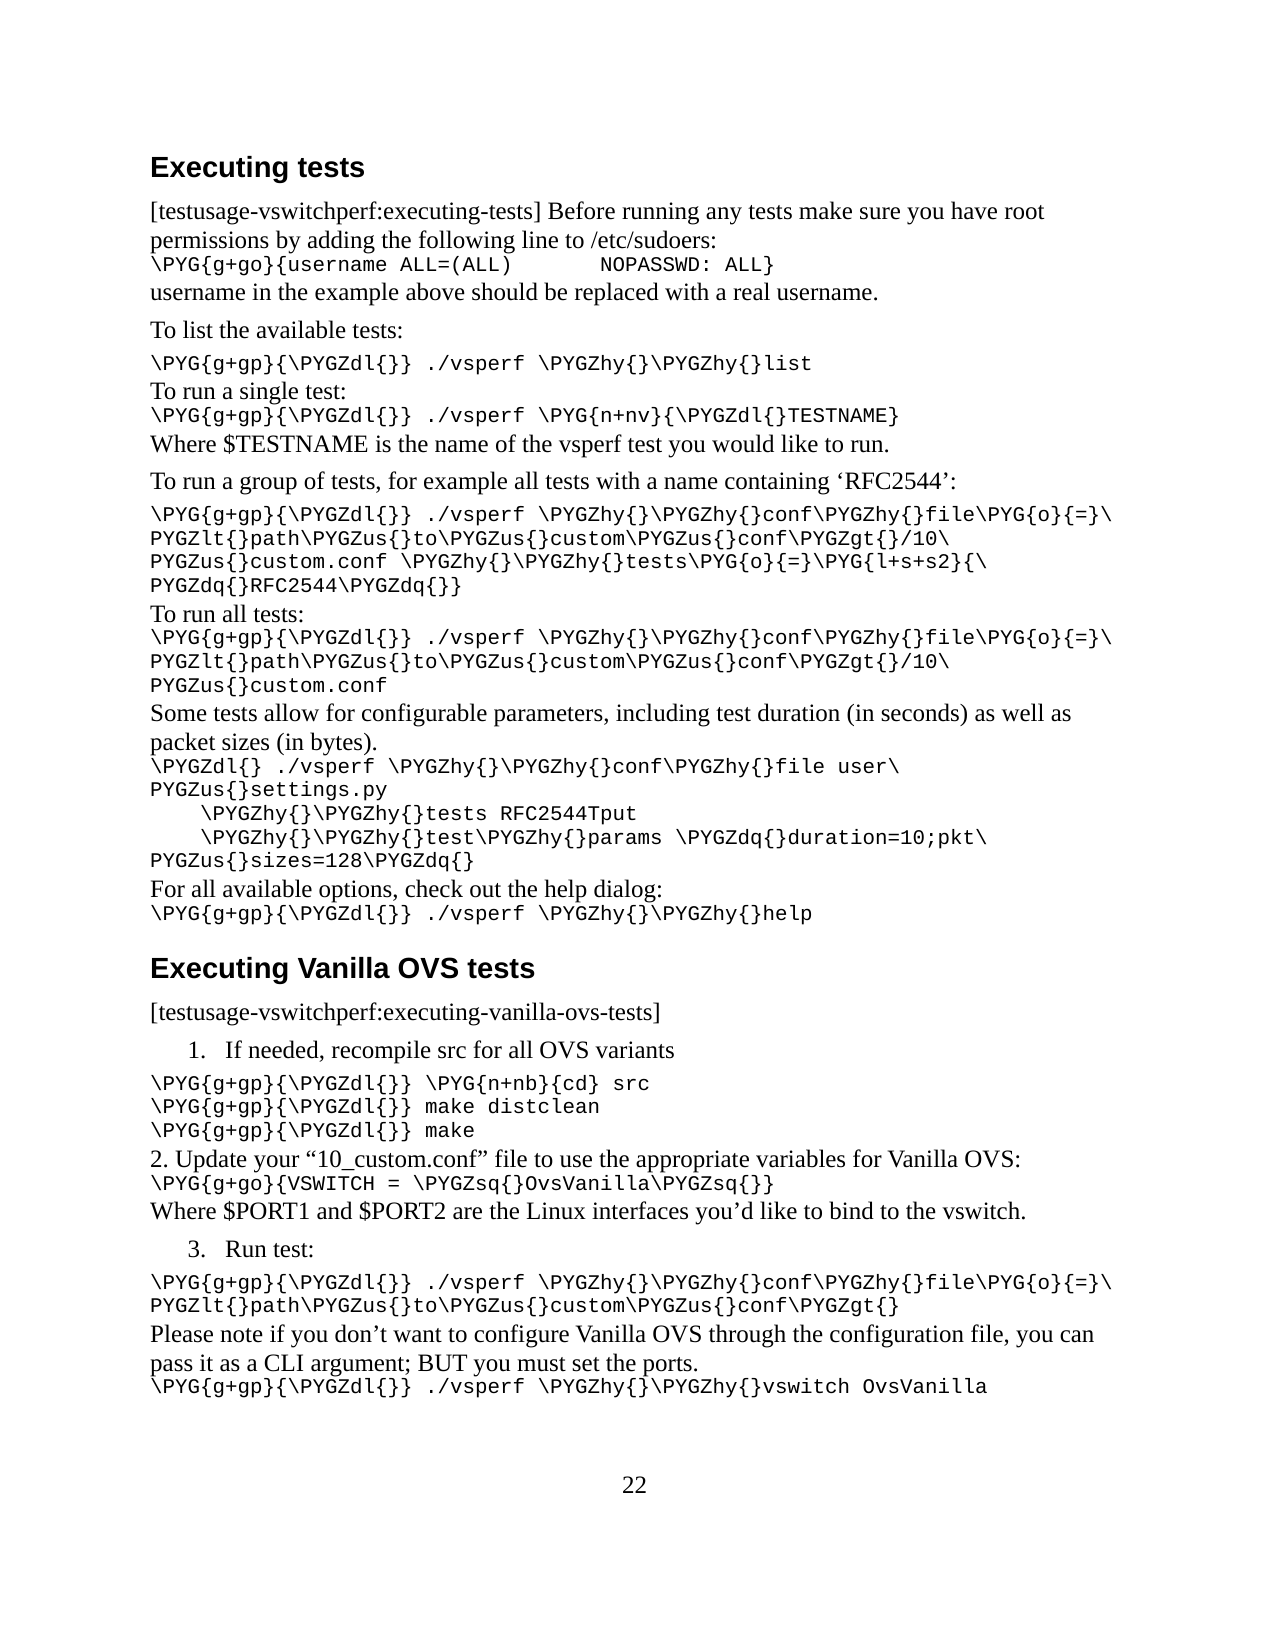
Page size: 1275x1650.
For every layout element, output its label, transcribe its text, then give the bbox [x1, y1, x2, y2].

text \PYG{g+gp}{\PYGZdl{}} make [150, 1120, 1125, 1144]
text username in the example above should be replaced with a real username. [150, 277, 1125, 306]
text Please note if you don’t want to configure Vanilla OVS through the configuration file, you can pass it as a CLI argument; BUT you must set the ports. [150, 1319, 1125, 1376]
text \PYGZhy{}\PYGZhy{}test\PYGZhy{}params \PYGZdq{}duration=10;pkt\PYGZus{}sizes=128\PYGZdq{} [150, 827, 1125, 874]
text 2. Update your “10_custom.conf” file to use the appropriate variables for Vanilla OVS: [150, 1144, 1125, 1173]
text [testusage-vswitchperf:executing-vanilla-ovs-tests] [150, 997, 1125, 1026]
text \PYGZdl{} ./vsperf \PYGZhy{}\PYGZhy{}conf\PYGZhy{}file user\PYGZus{}settings.py [150, 756, 1125, 803]
text To run a single test: [150, 376, 1125, 405]
text Where $TESTNAME is the name of the vsperf test you would like to run. [150, 429, 1125, 457]
text For all available options, check out the help dialog: [150, 874, 1125, 903]
text Some tests allow for configurable parameters, including test duration (in seconds) as well as packet sizes (in bytes). [150, 698, 1125, 756]
text [testusage-vswitchperf:executing-tests] Before running any tests make sure you have root permissions by adding the following line to /etc/sudoers: [150, 196, 1125, 253]
text To list the available tests: [150, 315, 1125, 344]
text To run all tests: [150, 599, 1125, 627]
list Run test: [187, 1234, 1125, 1263]
text \PYG{g+gp}{\PYGZdl{}} ./vsperf \PYGZhy{}\PYGZhy{}help [150, 903, 1125, 926]
text \PYG{g+gp}{\PYGZdl{}} ./vsperf \PYG{n+nv}{\PYGZdl{}TESTNAME} [150, 405, 1125, 429]
text \PYGZhy{}\PYGZhy{}tests RFC2544Tput [150, 803, 1125, 827]
text \PYG{g+gp}{\PYGZdl{}} ./vsperf \PYGZhy{}\PYGZhy{}list [150, 353, 1125, 376]
text \PYG{g+go}{username ALL=(ALL) NOPASSWD: ALL} [150, 253, 1125, 277]
text \PYG{g+gp}{\PYGZdl{}} make distclean [150, 1097, 1125, 1120]
list If needed, recompile src for all OVS variants [187, 1035, 1125, 1064]
subtitle Executing Vanilla OVS tests [150, 951, 1125, 985]
text \PYG{g+gp}{\PYGZdl{}} ./vsperf \PYGZhy{}\PYGZhy{}conf\PYGZhy{}file\PYG{o}{=}\PYGZlt{}path\PYGZus{}to\PYGZus{}custom\PYGZus{}conf\PYGZgt{} [150, 1272, 1125, 1319]
text Where $PORT1 and $PORT2 are the Linux interfaces you’d like to bind to the vswitch. [150, 1196, 1125, 1225]
text \PYG{g+gp}{\PYGZdl{}} ./vsperf \PYGZhy{}\PYGZhy{}conf\PYGZhy{}file\PYG{o}{=}\PYGZlt{}path\PYGZus{}to\PYGZus{}custom\PYGZus{}conf\PYGZgt{}/10\PYGZus{}custom.conf \PYGZhy{}\PYGZhy{}tests\PYG{o}{=}\PYG{l+s+s2}{\PYGZdq{}RFC2544\PYGZdq{}} [150, 504, 1125, 599]
text \PYG{g+gp}{\PYGZdl{}} \PYG{n+nb}{cd} src [150, 1073, 1125, 1097]
subtitle Executing tests [150, 150, 1125, 183]
text \PYG{g+gp}{\PYGZdl{}} ./vsperf \PYGZhy{}\PYGZhy{}conf\PYGZhy{}file\PYG{o}{=}\PYGZlt{}path\PYGZus{}to\PYGZus{}custom\PYGZus{}conf\PYGZgt{}/10\PYGZus{}custom.conf [150, 627, 1125, 698]
text \PYG{g+go}{VSWITCH = \PYGZsq{}OvsVanilla\PYGZsq{}} [150, 1173, 1125, 1196]
text To run a group of tests, for example all tests with a name containing ‘RFC2544’: [150, 466, 1125, 495]
text \PYG{g+gp}{\PYGZdl{}} ./vsperf \PYGZhy{}\PYGZhy{}vswitch OvsVanilla [150, 1376, 1125, 1400]
